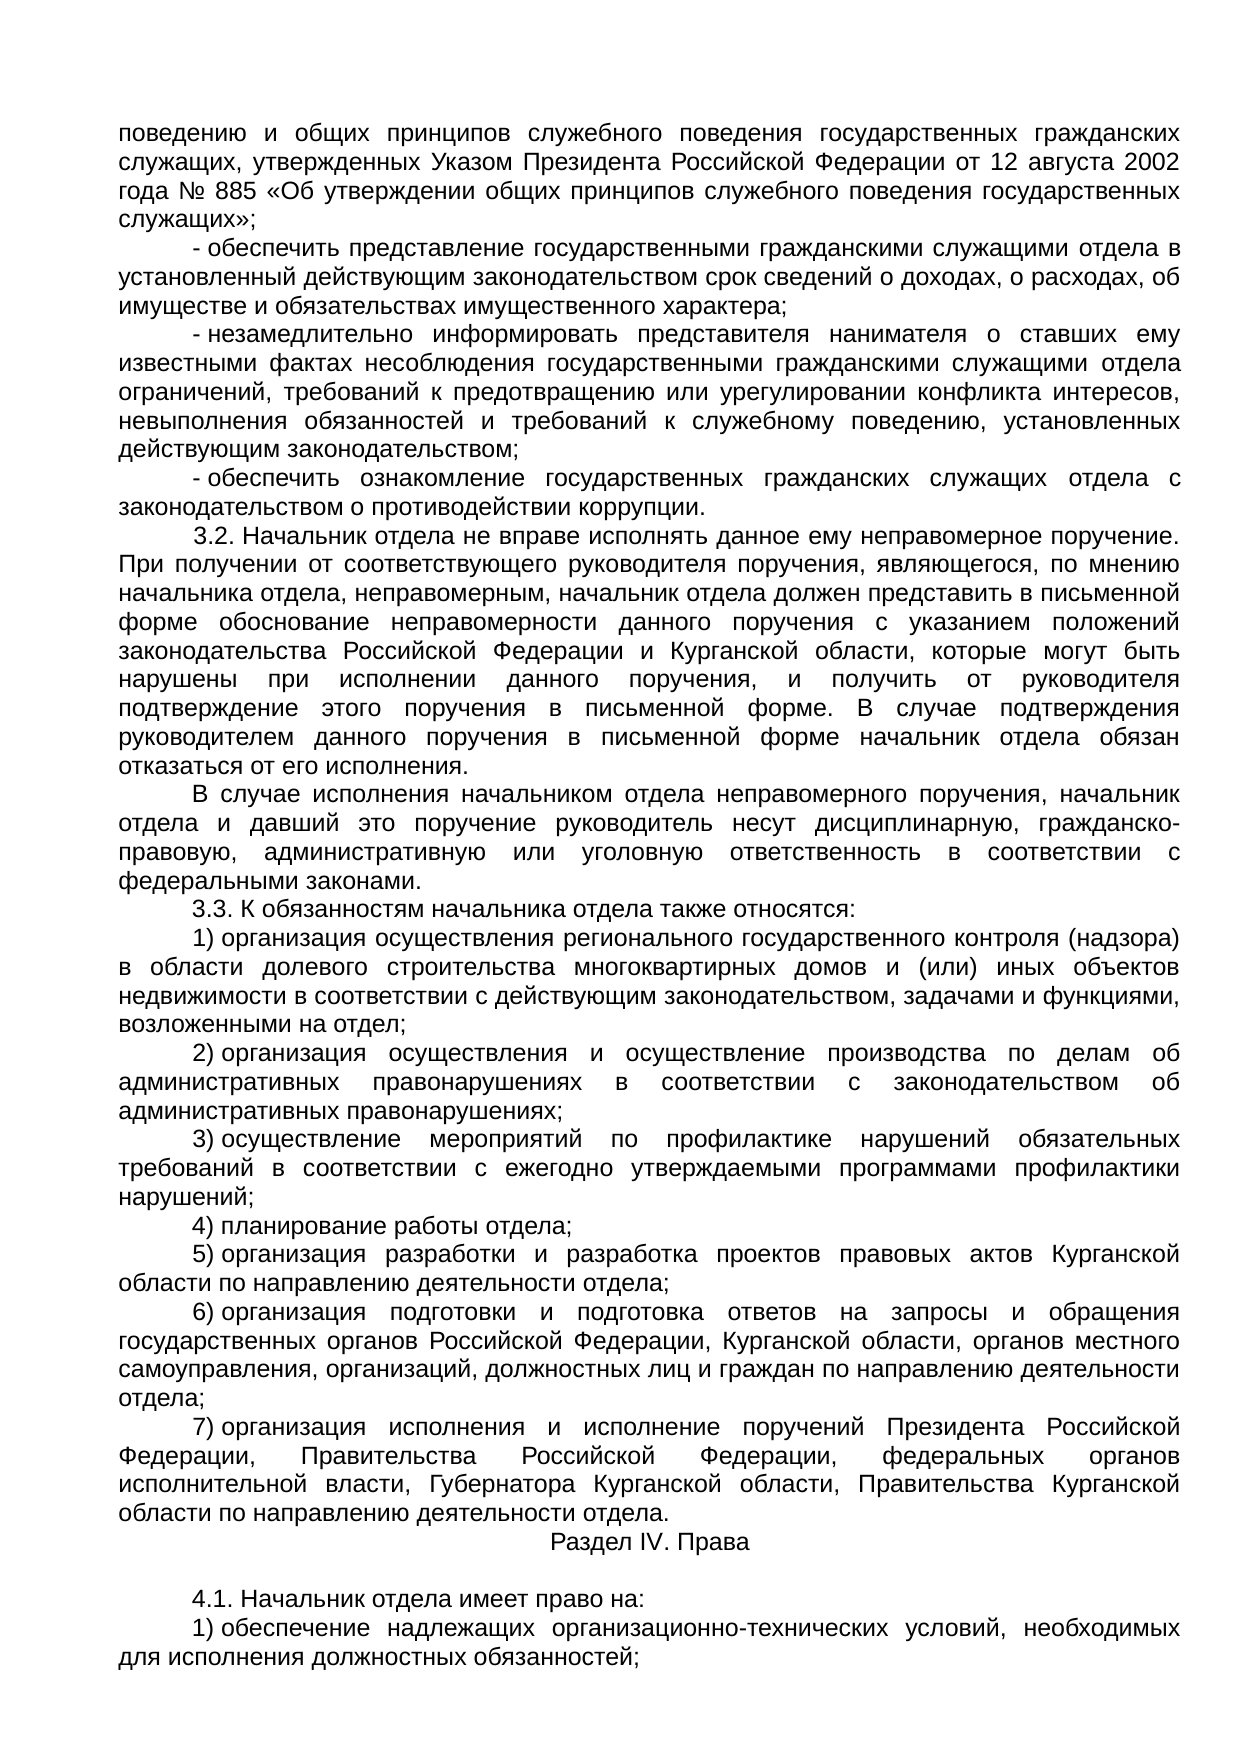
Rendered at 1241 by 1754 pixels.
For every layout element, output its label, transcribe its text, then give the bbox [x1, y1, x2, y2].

text 1) организация осуществления регионального государственного контроля (надзора) в области долевого строительства многоквартирных домов и (или) иных объектов недвижимости в соответствии с действующим законодательством, задачами и функциями, возложенными на отдел; [118, 923, 1181, 1038]
text 2) организация осуществления и осуществление производства по делам об административных правонарушениях в соответствии с законодательством об административных правонарушениях; [118, 1038, 1181, 1124]
text 1) обеспечение надлежащих организационно-технических условий, необходимых для исполнения должностных обязанностей; [118, 1613, 1181, 1671]
text 6) организация подготовки и подготовка ответов на запросы и обращения государственных органов Российской Федерации, Курганской области, органов местного самоуправления, организаций, должностных лиц и граждан по направлению деятельности отдела; [118, 1297, 1181, 1412]
text 3.2. Начальник отдела не вправе исполнять данное ему неправомерное поручение. При получении от соответствующего руководителя поручения, являющегося, по мнению начальника отдела, неправомерным, начальник отдела должен представить в письменной форме обоснование неправомерности данного поручения с указанием положений законодательства Российской Федерации и Курганской области, которые могут быть нарушены при исполнении данного поручения, и получить от руководителя подтверждение этого поручения в письменной форме. В случае подтверждения руководителем данного поручения в письменной форме начальник отдела обязан отказаться от его исполнения. [118, 521, 1181, 779]
text - незамедлительно информировать представителя нанимателя о ставших ему известными фактах несоблюдения государственными гражданскими служащими отдела ограничений, требований к предотвращению или урегулировании конфликта интересов, невыполнения обязанностей и требований к служебному поведению, установленных действующим законодательством; [118, 319, 1181, 463]
text 3) осуществление мероприятий по профилактике нарушений обязательных требований в соответствии с ежегодно утверждаемыми программами профилактики нарушений; [118, 1124, 1181, 1211]
text В случае исполнения начальником отдела неправомерного поручения, начальник отдела и давший это поручение руководитель несут дисциплинарную, гражданско-правовую, административную или уголовную ответственность в соответствии с федеральными законами. [118, 779, 1181, 894]
text 7) организация исполнения и исполнение поручений Президента Российской Федерации, Правительства Российской Федерации, федеральных органов исполнительной власти, Губернатора Курганской области, Правительства Курганской области по направлению деятельности отдела. [118, 1412, 1181, 1527]
text 4.1. Начальник отдела имеет право на: [118, 1584, 1181, 1613]
text Раздел IV. Права [118, 1527, 1181, 1556]
text - обеспечить ознакомление государственных гражданских служащих отдела с законодательством о противодействии коррупции. [118, 463, 1181, 521]
text 5) организация разработки и разработка проектов правовых актов Курганской области по направлению деятельности отдела; [118, 1239, 1181, 1297]
text 3.3. К обязанностям начальника отдела также относятся: [118, 894, 1181, 923]
text поведению и общих принципов служебного поведения государственных гражданских служащих, утвержденных Указом Президента Российской Федерации от 12 августа 2002 года № 885 «Об утверждении общих принципов служебного поведения государственных служащих»; [118, 118, 1181, 233]
text 4) планирование работы отдела; [118, 1211, 1181, 1239]
text - обеспечить представление государственными гражданскими служащими отдела в установленный действующим законодательством срок сведений о доходах, о расходах, об имуществе и обязательствах имущественного характера; [118, 233, 1181, 319]
